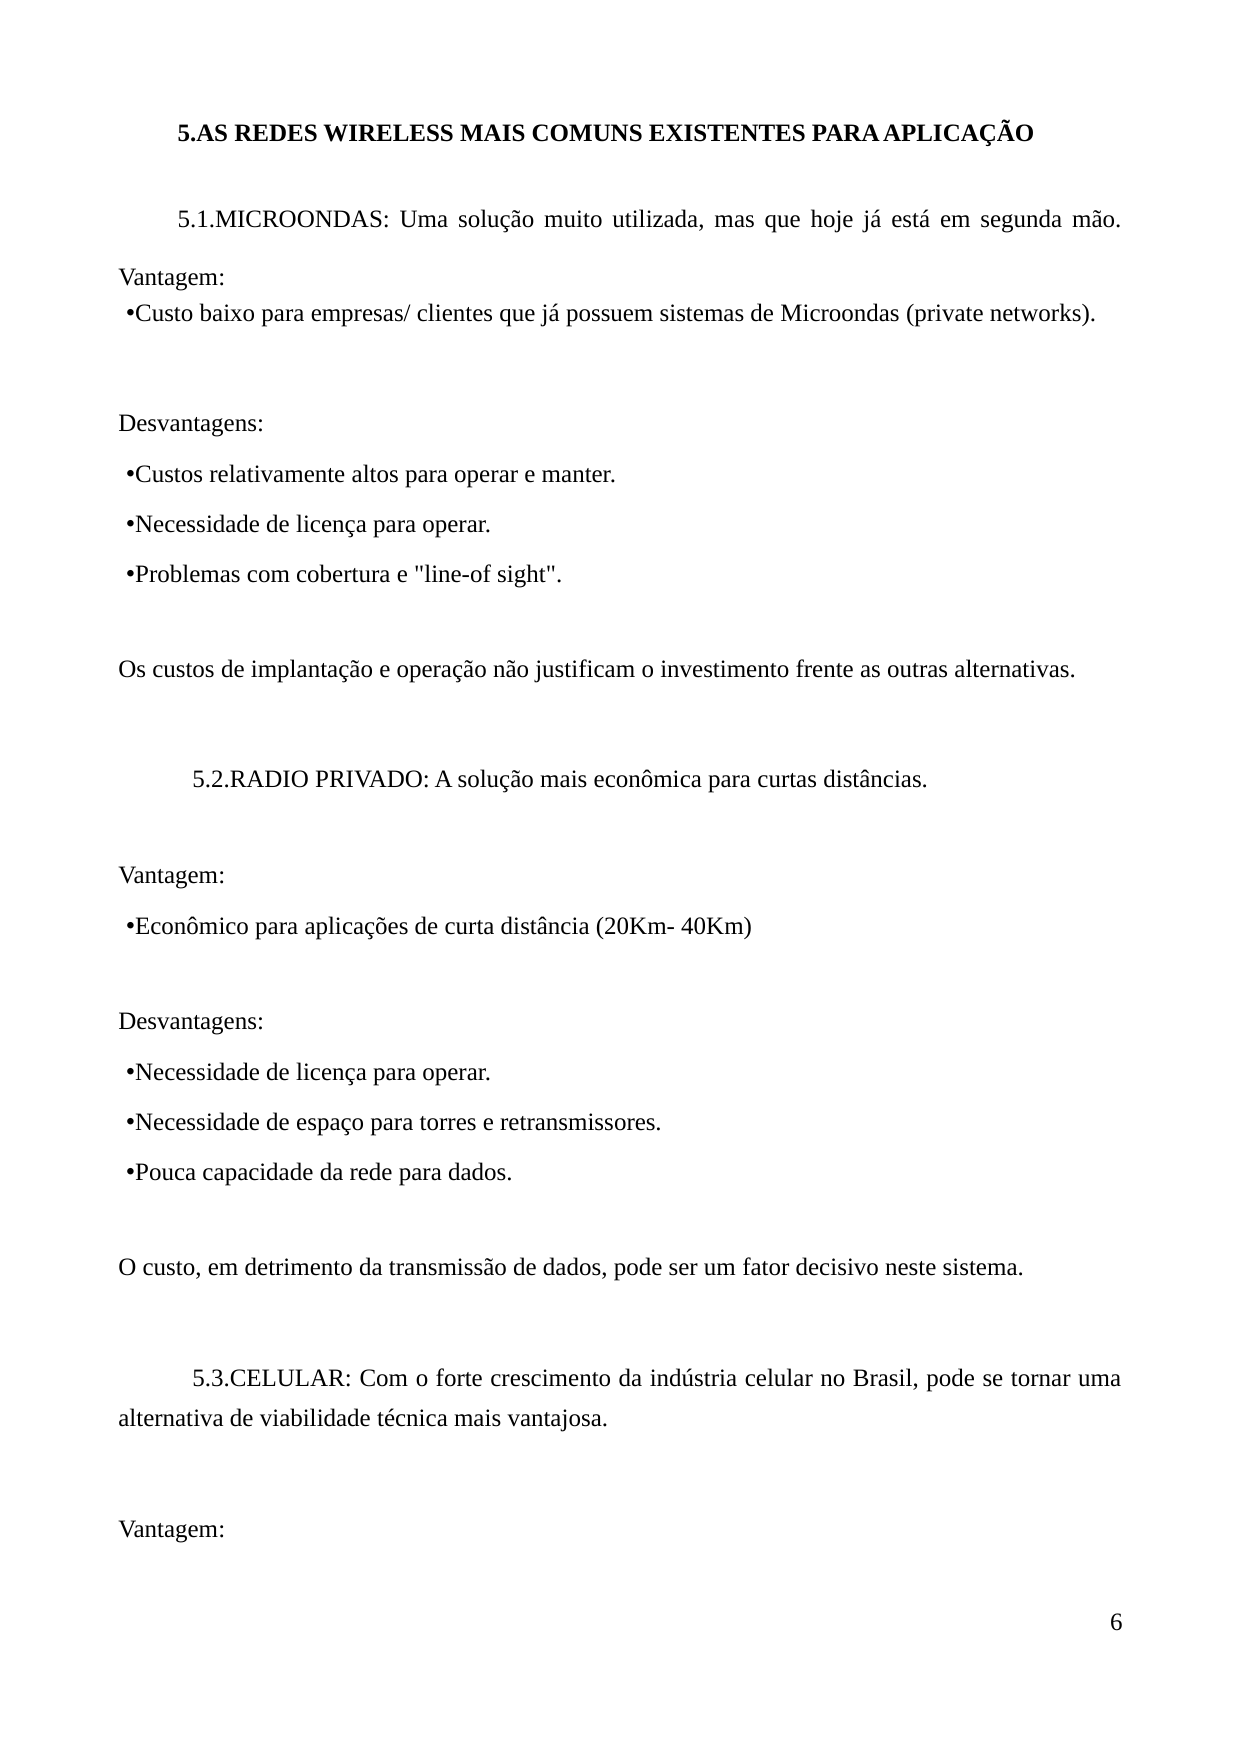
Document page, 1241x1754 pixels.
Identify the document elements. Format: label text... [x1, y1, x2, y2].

text 5.3.CELULAR: Com o forte crescimento da indústria celular no Brasil, pode se tornar uma alternativa de viabilidade técnica mais vantajosa. [118, 1351, 1122, 1432]
list Pouca capacidade da rede para dados. [118, 1157, 1114, 1186]
text O custo, em detrimento da transmissão de dados, pode ser um fator decisivo neste sistema. [118, 1200, 1122, 1281]
text Desvantagens: [118, 954, 1122, 1035]
list Problemas com cobertura e "line-of sight". [118, 559, 1114, 588]
list Custo baixo para empresas/ clientes que já possuem sistemas de Microondas (private networks). [118, 298, 1114, 327]
list Necessidade de licença para operar. [118, 509, 1114, 538]
text 5.2.RADIO PRIVADO: A solução mais econômica para curtas distâncias. [118, 752, 1122, 793]
list Necessidade de licença para operar. [118, 1057, 1114, 1086]
list Econômico para aplicações de curta distância (20Km- 40Km) [118, 911, 1114, 940]
text 5.1.MICROONDAS: Uma solução muito utilizada, mas que hoje já está em segunda mão. Vantagem: [118, 204, 1122, 291]
list Custos relativamente altos para operar e manter. [118, 459, 1114, 488]
text 5.AS REDES WIRELESS MAIS COMUNS EXISTENTES PARA APLICAÇÃO [118, 118, 1122, 147]
list Necessidade de espaço para torres e retransmissores. [118, 1107, 1114, 1136]
text Desvantagens: [118, 396, 1122, 437]
text Os custos de implantação e operação não justificam o investimento frente as outras alternativas. [118, 601, 1122, 683]
text Vantagem: [118, 808, 1122, 889]
text Vantagem: [118, 1502, 1122, 1542]
